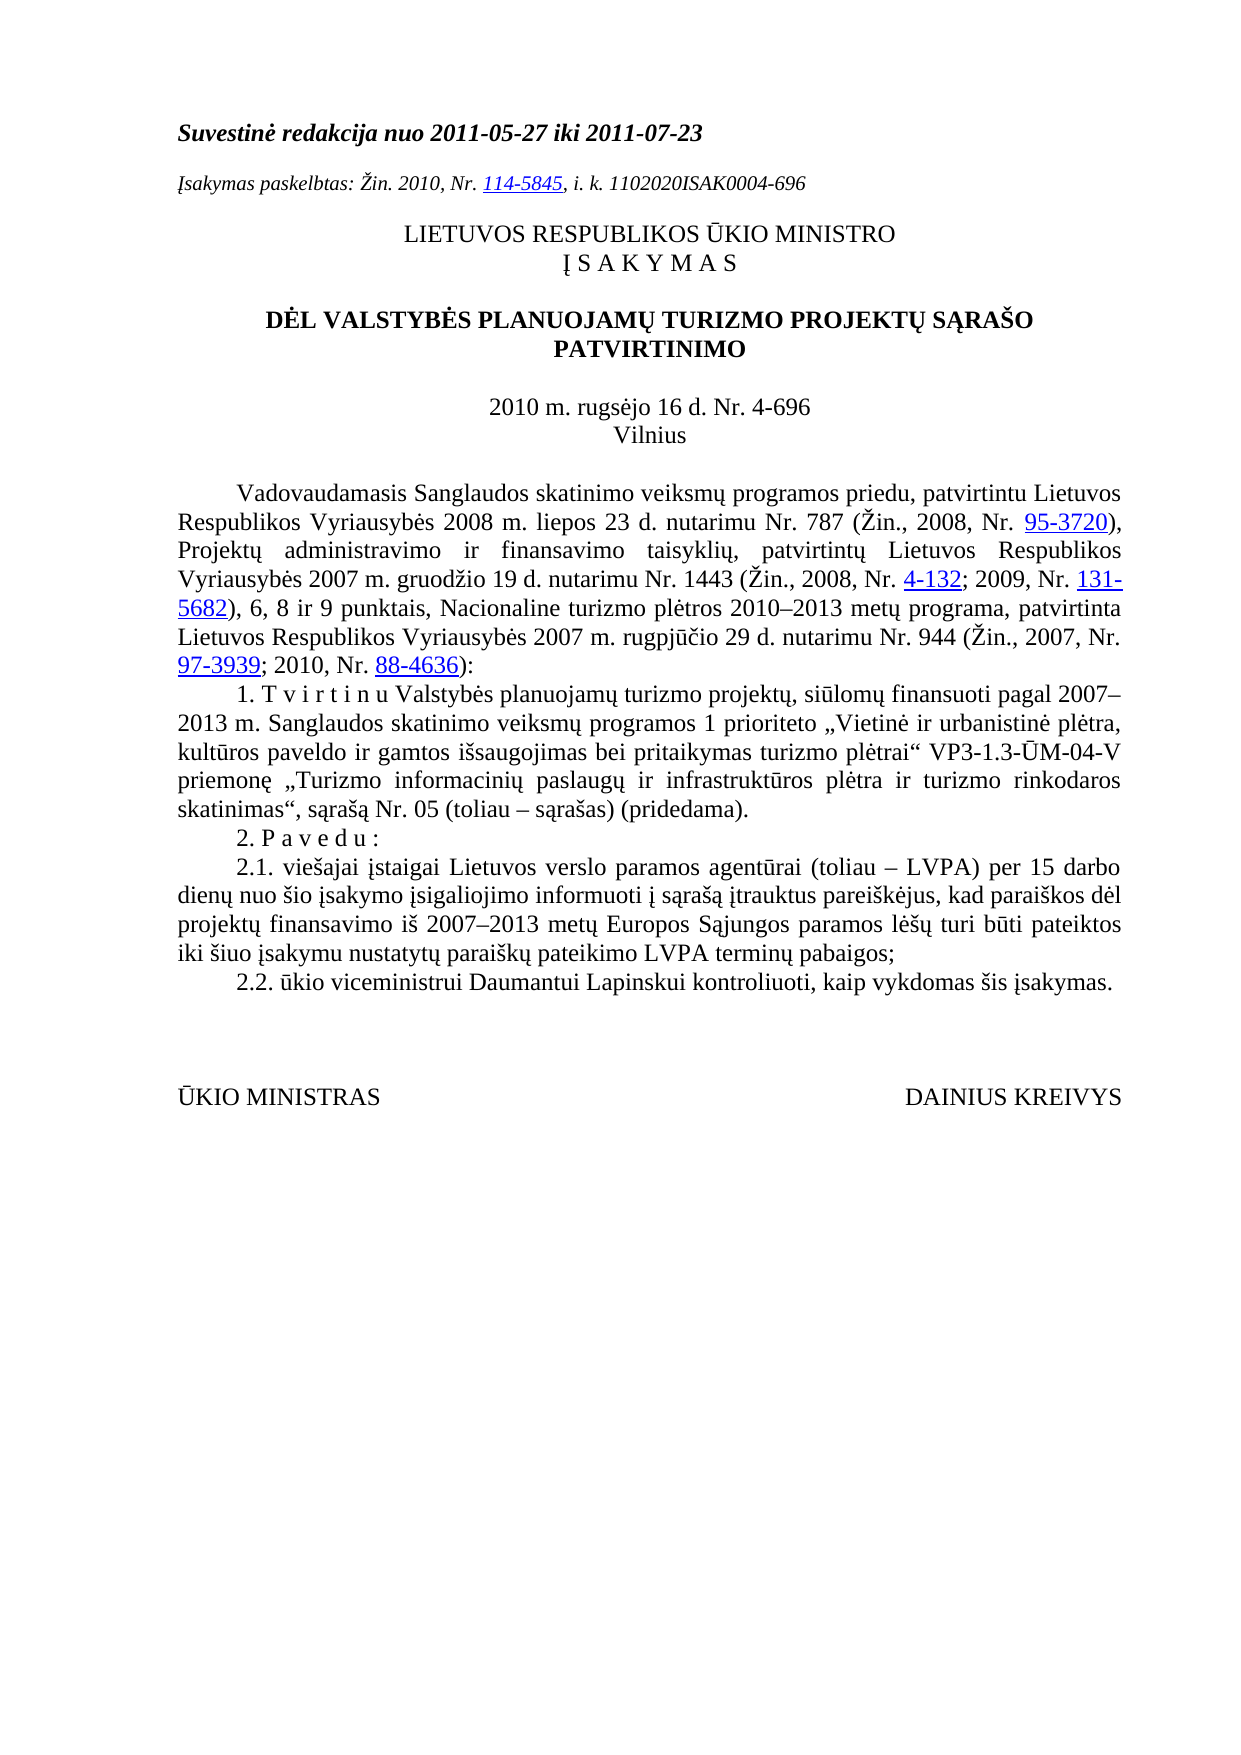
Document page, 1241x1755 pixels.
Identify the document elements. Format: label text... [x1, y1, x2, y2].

text 2010 m. rugsėjo 16 d. Nr. 4-696 [177, 392, 1122, 420]
text Į S A K Y M A S [177, 248, 1122, 277]
text 2.1. viešajai įstaigai Lietuvos verslo paramos agentūrai (toliau – LVPA) per 15 darbo dienų nuo šio įsakymo įsigaliojimo informuoti į sąrašą įtrauktus pareiškėjus, kad paraiškos dėl projektų finansavimo iš 2007–2013 metų Europos Sąjungos paramos lėšų turi būti pateiktos iki šiuo įsakymu nustatytų paraiškų pateikimo LVPA terminų pabaigos; [177, 852, 1122, 967]
text Vilnius [177, 420, 1122, 449]
text LIETUVOS RESPUBLIKOS ŪKIO MINISTRO [177, 219, 1122, 248]
text Vadovaudamasis Sanglaudos skatinimo veiksmų programos priedu, patvirtintu Lietuvos Respublikos Vyriausybės 2008 m. liepos 23 d. nutarimu Nr. 787 (Žin., 2008, Nr. 95-3720), Projektų administravimo ir finansavimo taisyklių, patvirtintų Lietuvos Respublikos Vyriausybės 2007 m. gruodžio 19 d. nutarimu Nr. 1443 (Žin., 2008, Nr. 4-132; 2009, Nr. 131-5682), 6, 8 ir 9 punktais, Nacionaline turizmo plėtros 2010–2013 metų programa, patvirtinta Lietuvos Respublikos Vyriausybės 2007 m. rugpjūčio 29 d. nutarimu Nr. 944 (Žin., 2007, Nr. 97-3939; 2010, Nr. 88-4636): [177, 478, 1122, 679]
text Įsakymas paskelbtas: Žin. 2010, Nr. 114-5845, i. k. 1102020ISAK0004-696 [177, 171, 1122, 195]
text 2.2. ūkio viceministrui Daumantui Lapinskui kontroliuoti, kaip vykdomas šis įsakymas. [177, 967, 1122, 995]
text 1. T v i r t i n u Valstybės planuojamų turizmo projektų, siūlomų finansuoti pagal 2007–2013 m. Sanglaudos skatinimo veiksmų programos 1 prioriteto „Vietinė ir urbanistinė plėtra, kultūros paveldo ir gamtos išsaugojimas bei pritaikymas turizmo plėtrai“ VP3-1.3-ŪM-04-V priemonę „Turizmo informacinių paslaugų ir infrastruktūros plėtra ir turizmo rinkodaros skatinimas“, sąrašą Nr. 05 (toliau – sąrašas) (pridedama). [177, 679, 1122, 823]
text Suvestinė redakcija nuo 2011-05-27 iki 2011-07-23 [177, 118, 1122, 147]
text DĖL VALSTYBĖS PLANUOJAMŲ TURIZMO PROJEKTŲ SĄRAŠO PATVIRTINIMO [177, 305, 1122, 363]
text Ūkio ministras Dainius Kreivys [177, 1082, 1122, 1110]
text 2. P a v e d u : [177, 823, 1122, 852]
